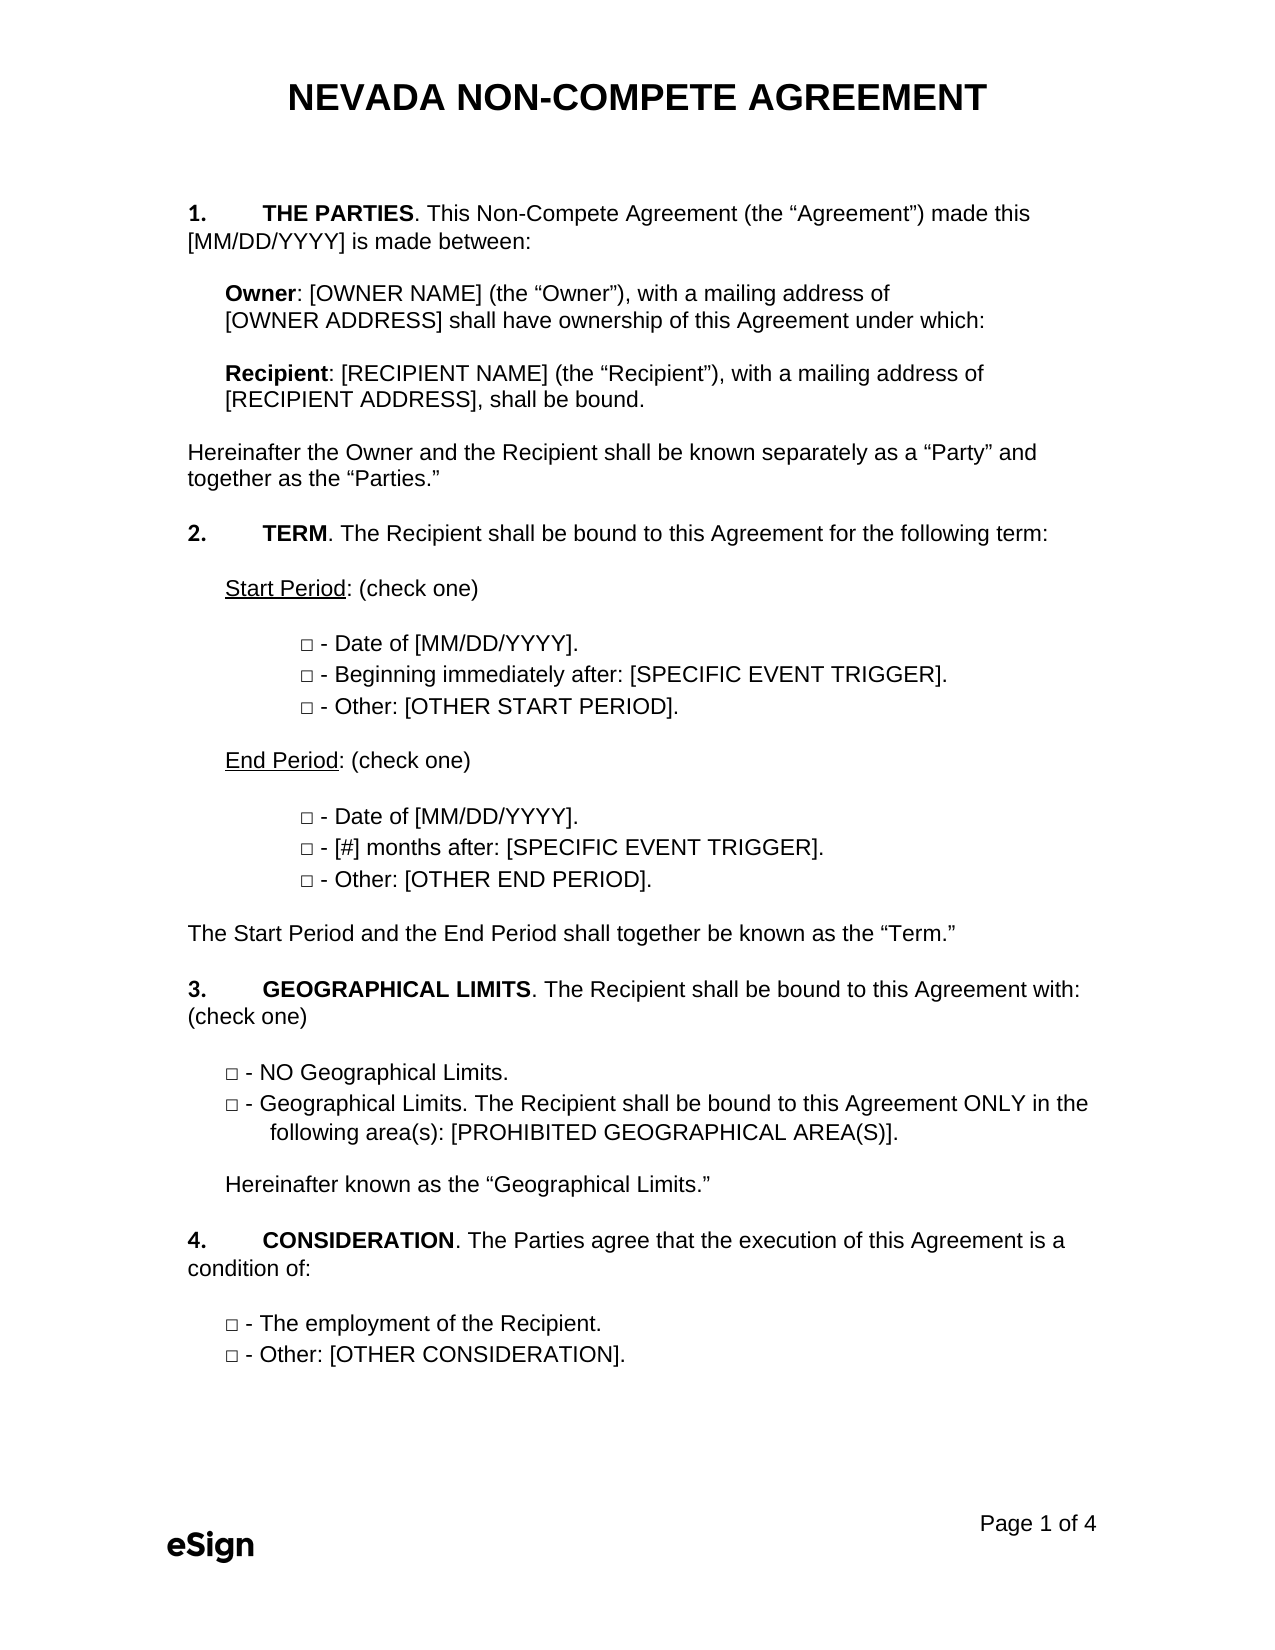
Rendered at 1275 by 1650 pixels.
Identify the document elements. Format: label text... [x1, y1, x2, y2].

text ☐ - NO Geographical Limits. [225, 1056, 1125, 1087]
list Recipient: [RECIPIENT NAME] (the “Recipient”), with a mailing address of [225, 359, 1125, 386]
list TERM. The Recipient shall be bound to this Agreement for the following term: [187, 518, 1125, 548]
text ☐ - Other: [OTHER START PERIOD]. [300, 690, 1125, 721]
text ☐ - Other: [OTHER CONSIDERATION]. [225, 1338, 1125, 1370]
list THE PARTIES. This Non-Compete Agreement (the “Agreement”) made this [MM/DD/YYYY] is made between: [187, 197, 1125, 254]
list Hereinafter the Owner and the Recipient shall be known separately as a “Party” and together as the “Parties.” [187, 438, 1125, 491]
list CONSIDERATION. The Parties agree that the execution of this Agreement is a condition of: [187, 1224, 1125, 1281]
text ☐ - Other: [OTHER END PERIOD]. [300, 862, 1125, 894]
text Hereinafter known as the “Geographical Limits.” [225, 1171, 1125, 1198]
text End Period: (check one) [225, 747, 1125, 774]
list (check one) [187, 1003, 1125, 1030]
list [RECIPIENT ADDRESS], shall be bound. [225, 386, 1125, 412]
text NEVADA NON-COMPETE AGREEMENT [150, 75, 1125, 118]
list Start Period: (check one) [225, 574, 1125, 601]
list GEOGRAPHICAL LIMITS. The Recipient shall be bound to this Agreement with: [187, 973, 1125, 1003]
list [OWNER ADDRESS] shall have ownership of this Agreement under which: [225, 307, 1125, 333]
text ☐ - Date of [MM/DD/YYYY]. [300, 627, 1125, 658]
text ☐ - The employment of the Recipient. [225, 1307, 1125, 1338]
text ☐ - Beginning immediately after: [SPECIFIC EVENT TRIGGER]. [300, 658, 1125, 690]
list Owner: [OWNER NAME] (the “Owner”), with a mailing address of [225, 280, 1125, 307]
text following area(s): [PROHIBITED GEOGRAPHICAL AREA(S)]. [270, 1118, 1125, 1145]
text ☐ - Geographical Limits. The Recipient shall be bound to this Agreement ONLY in the [225, 1087, 1125, 1118]
text ☐ - [#] months after: [SPECIFIC EVENT TRIGGER]. [300, 831, 1125, 862]
text The Start Period and the End Period shall together be known as the “Term.” [187, 920, 1125, 946]
text ☐ - Date of [MM/DD/YYYY]. [300, 800, 1125, 831]
